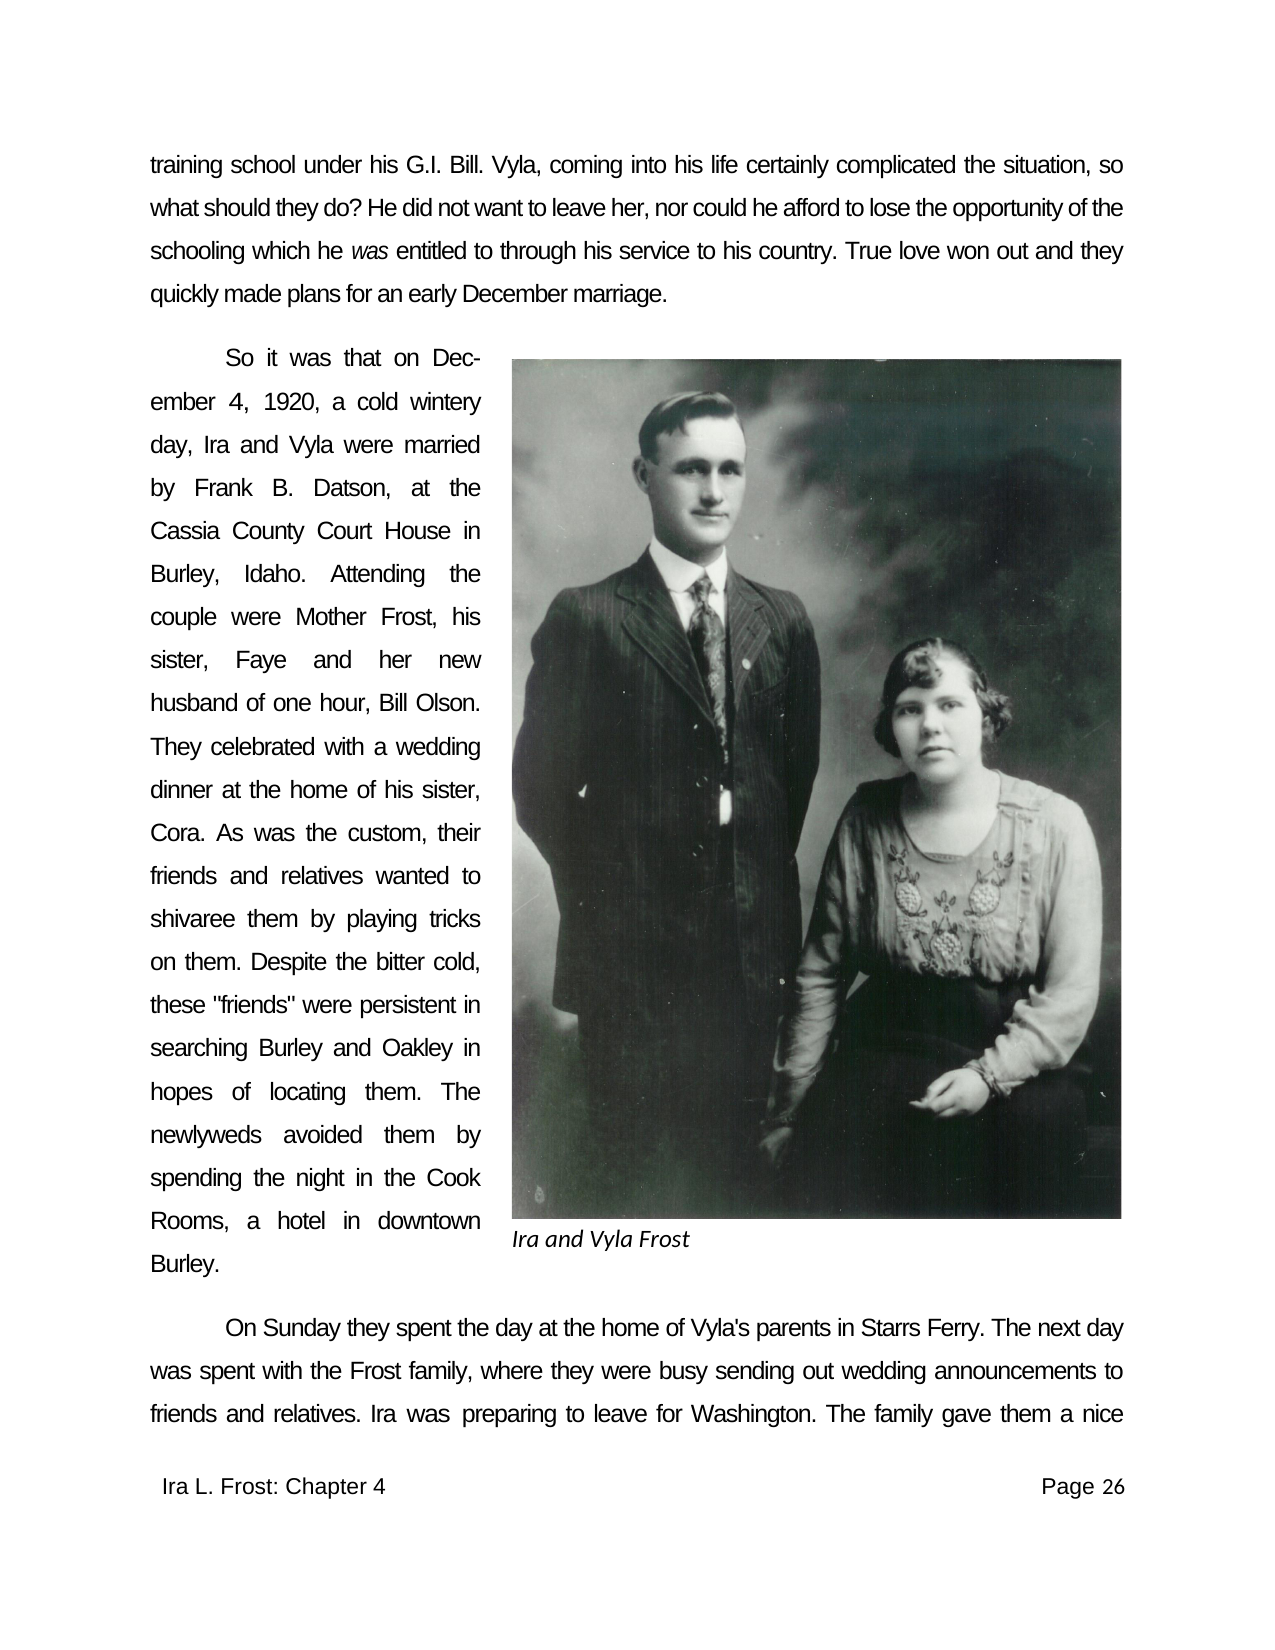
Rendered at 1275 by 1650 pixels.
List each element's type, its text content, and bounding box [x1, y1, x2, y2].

picture [511, 359, 1122, 1219]
text On Sunday they spent the day at the home of Vyla's parents in Starrs Ferry. The next day was spent with the Frost family, where they were busy sending out wedding announcements to friends and relatives. Ira was preparing to leave for Washington. The family gave them a nice [150, 1313, 1125, 1428]
text Ira and Vyla Frost [512, 1219, 1121, 1254]
text So it was that on Dec-ember 4, 1920, a cold wintery day, Ira and Vyla were married by Frank B. Datson, at the Cassia County Court House in Burley, Idaho. Attending the couple were Mother Frost, his sister, Faye and her new husband of one hour, Bill Olson. They celebrated with a wedding dinner at the home of his sister, Cora. As was the custom, their friends and relatives wanted to shivaree them by playing tricks on them. Despite the bitter cold, these "friends" were persistent in searching Burley and Oakley in hopes of locating them. The newlyweds avoided them by spending the night in the Cook Rooms, a hotel in downtown Burley. [150, 343, 1125, 1278]
text training school under his G.I. Bill. Vyla, coming into his life certainly complicated the situation, so what should they do? He did not want to leave her, nor could he afford to lose the opportunity of the schooling which he was entitled to through his service to his country. True love won out and they quickly made plans for an early December marriage. [150, 150, 1125, 308]
